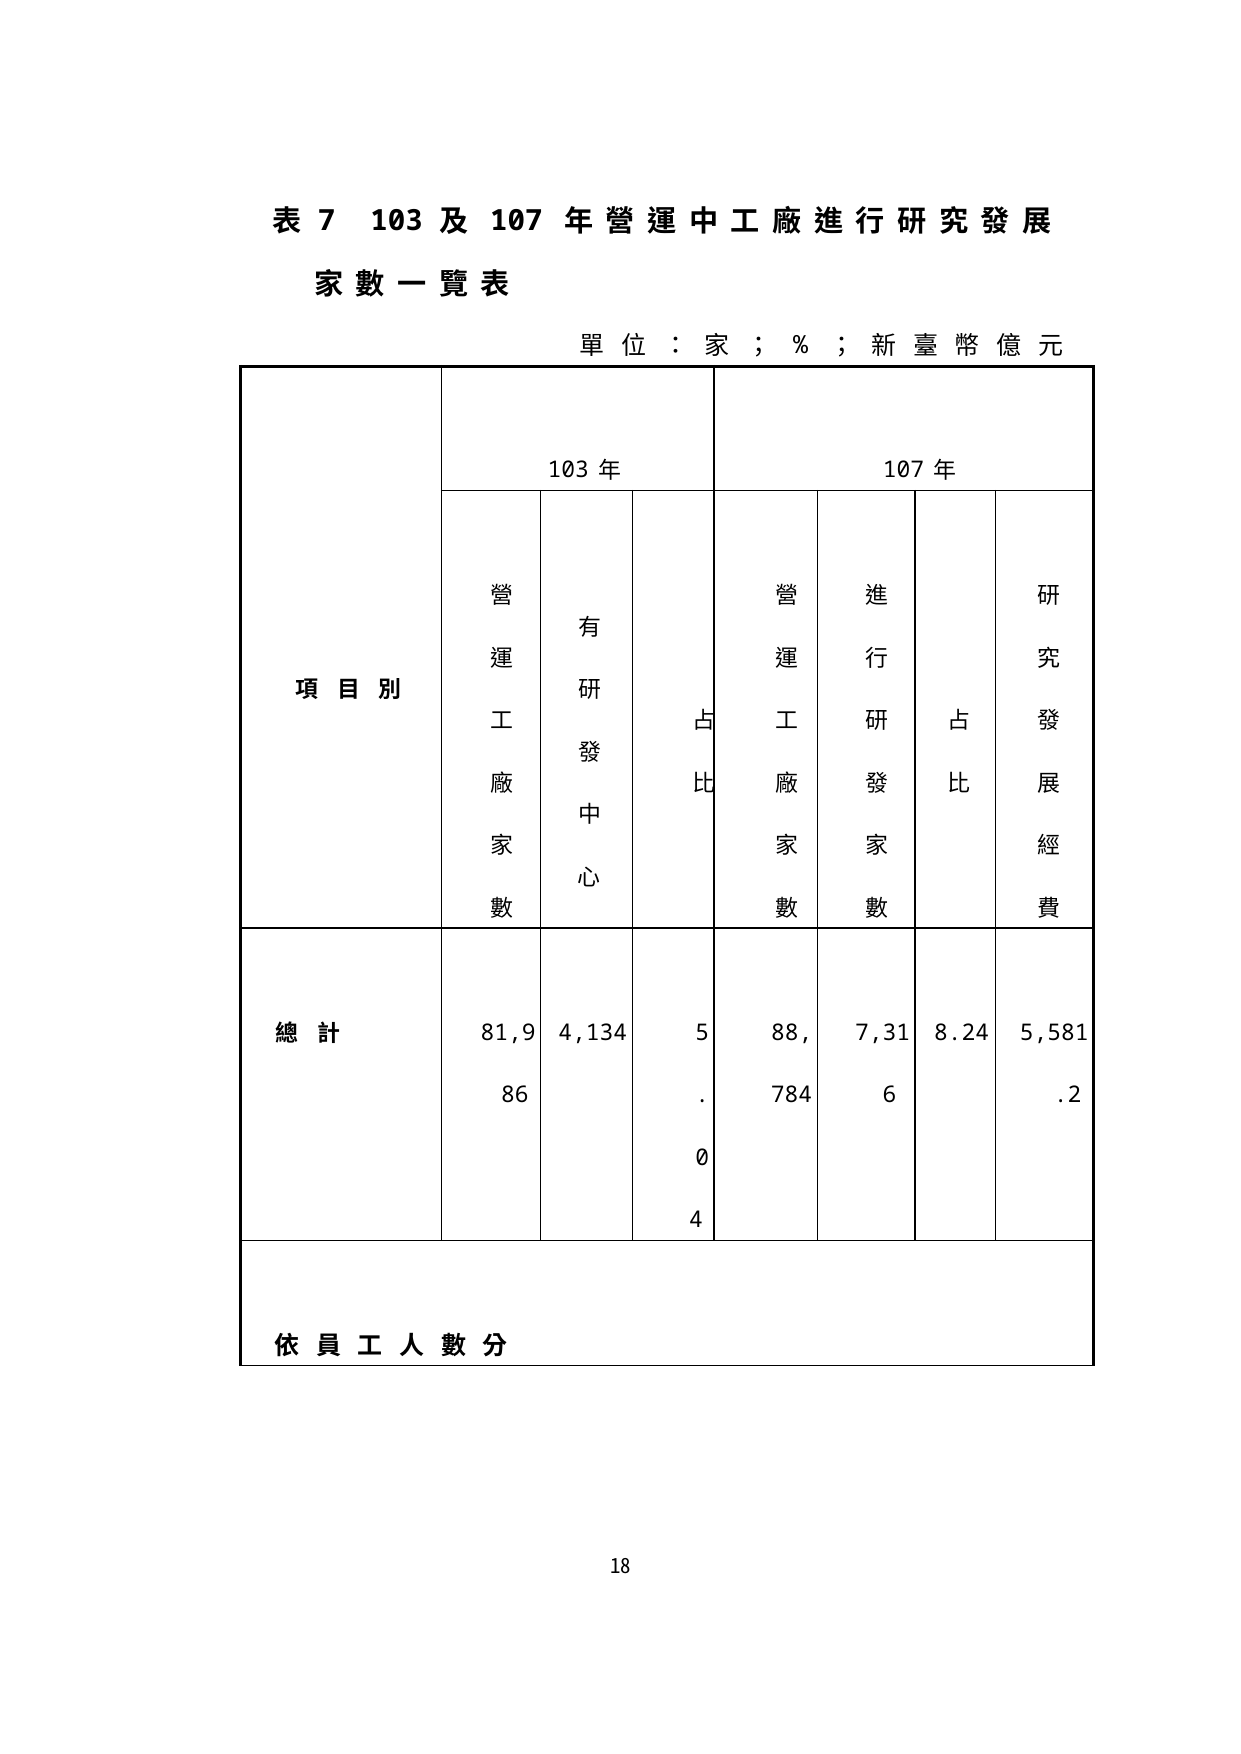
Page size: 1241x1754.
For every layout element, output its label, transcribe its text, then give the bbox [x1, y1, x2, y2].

table_cell 營運工廠家數 [442, 491, 540, 927]
table_cell 依員工人數分 [242, 1241, 1092, 1365]
table_cell 占比 [633, 491, 713, 927]
table_cell 總計 [242, 929, 441, 1240]
table_cell 88,784 [715, 929, 817, 1240]
text 單位：家；%；新臺幣億元 [242, 302, 1071, 365]
table_cell 有研發中心 [541, 491, 632, 927]
text 表7 103及107年營運中工廠進行研究發展家數一覽表 [231, 177, 1058, 302]
table_cell 5,581.2 [996, 929, 1092, 1240]
table_cell 7,316 [818, 929, 914, 1240]
table_cell 8.24 [916, 929, 995, 1240]
table_cell 研究發展經費 [996, 491, 1092, 927]
table_cell 進行研發家數 [818, 491, 914, 927]
table_header 103年 [442, 368, 713, 490]
table_cell 占比 [916, 491, 995, 927]
table_cell 81,986 [442, 929, 540, 1240]
table_cell 4,134 [541, 929, 632, 1240]
table_header 項目別 [242, 368, 441, 927]
table_header 107年 [715, 368, 1092, 490]
table_cell 5.04 [633, 929, 713, 1240]
table_cell 營運工廠家數 [715, 491, 817, 927]
